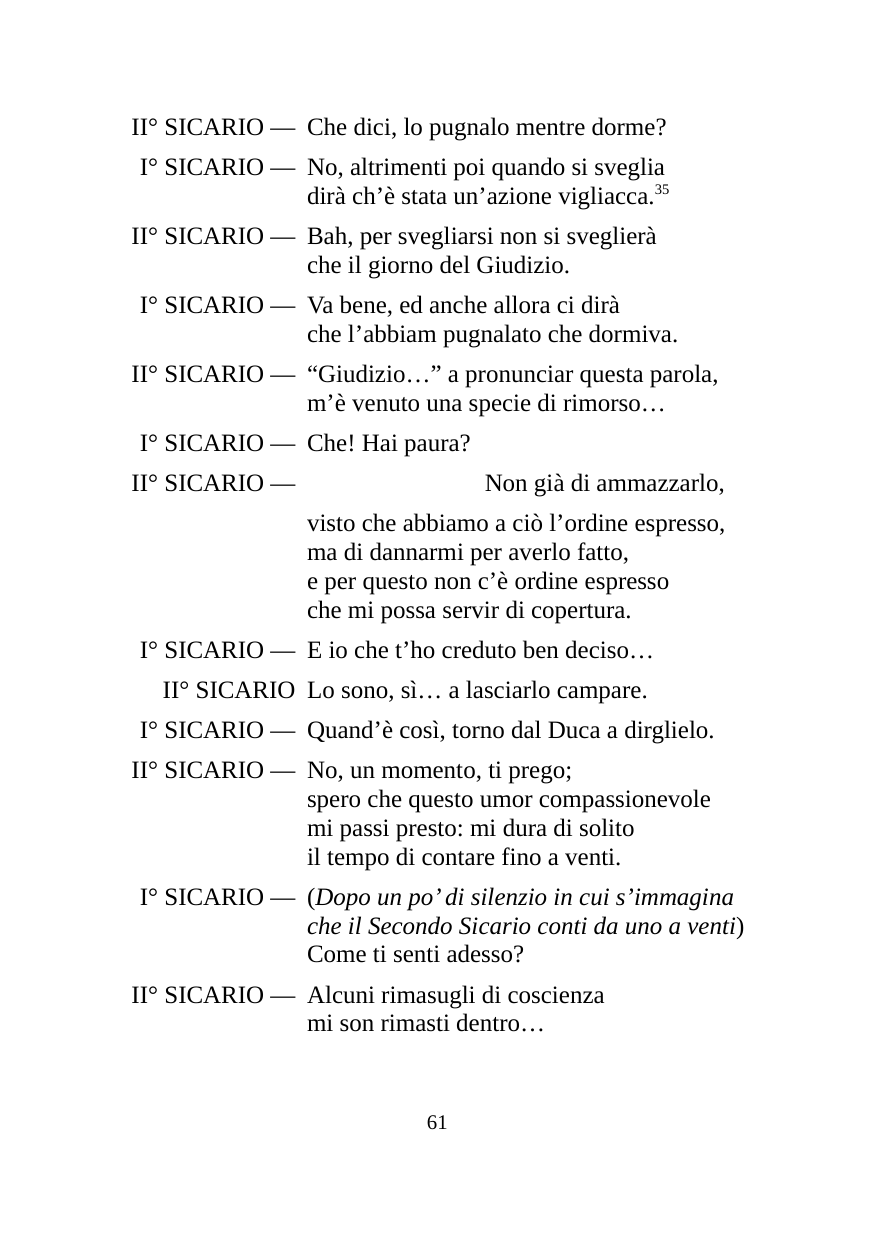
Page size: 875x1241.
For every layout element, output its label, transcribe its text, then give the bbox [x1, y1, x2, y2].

table_cell Va bene, ed anche allora ci dirà che l’abbiam pugnalato che dormiva. [301, 284, 768, 353]
table_cell II° SICARIO — [106, 463, 301, 629]
table_cell “Giudizio…” a pronunciar questa parola, m’è venuto una specie di rimorso… [301, 353, 768, 422]
table_cell Quand’è così, torno dal Duca a dirglielo. [301, 710, 768, 750]
table_cell I° SICARIO — [106, 422, 301, 462]
table_cell Che dici, lo pugnalo mentre dorme? [301, 106, 768, 146]
table_cell I° SICARIO — [106, 284, 301, 353]
table_cell I° SICARIO — [106, 710, 301, 750]
table_cell (Dopo un po’ di silenzio in cui s’immagina che il Secondo Sicario conti da uno a venti) Come ti senti adesso? [301, 876, 768, 974]
table_cell Alcuni rimasugli di coscienza mi son rimasti dentro… [301, 974, 768, 1043]
table_cell I° SICARIO — [106, 146, 301, 215]
table_cell [301, 463, 479, 503]
table_cell No, un momento, ti prego; spero che questo umor compassionevole mi passi presto: mi dura di solito il tempo di contare fino a venti. [301, 750, 768, 876]
table_cell II° SICARIO — [106, 974, 301, 1043]
table_cell I° SICARIO — [106, 876, 301, 974]
table_cell No, altrimenti poi quando si sveglia dirà ch’è stata un’azione vigliacca. [301, 146, 768, 215]
table_cell Bah, per svegliarsi non si sveglierà che il giorno del Giudizio. [301, 215, 768, 284]
table_cell Non già di ammazzarlo, [479, 463, 768, 503]
table_cell Lo sono, sì… a lasciarlo campare. [301, 669, 768, 709]
table_cell II° SICARIO — [106, 750, 301, 876]
table_cell II° SICARIO [106, 669, 301, 709]
table_cell I° SICARIO — [106, 629, 301, 669]
table_cell II° SICARIO — [106, 215, 301, 284]
table_cell Che! Hai paura? [301, 422, 768, 462]
table_cell visto che abbiamo a ciò l’ordine espresso, ma di dannarmi per averlo fatto, e per questo non c’è ordine espresso che mi possa servir di copertura. [301, 503, 768, 629]
table_cell II° SICARIO — [106, 106, 301, 146]
table_cell II° SICARIO — [106, 353, 301, 422]
table_cell E io che t’ho creduto ben deciso… [301, 629, 768, 669]
